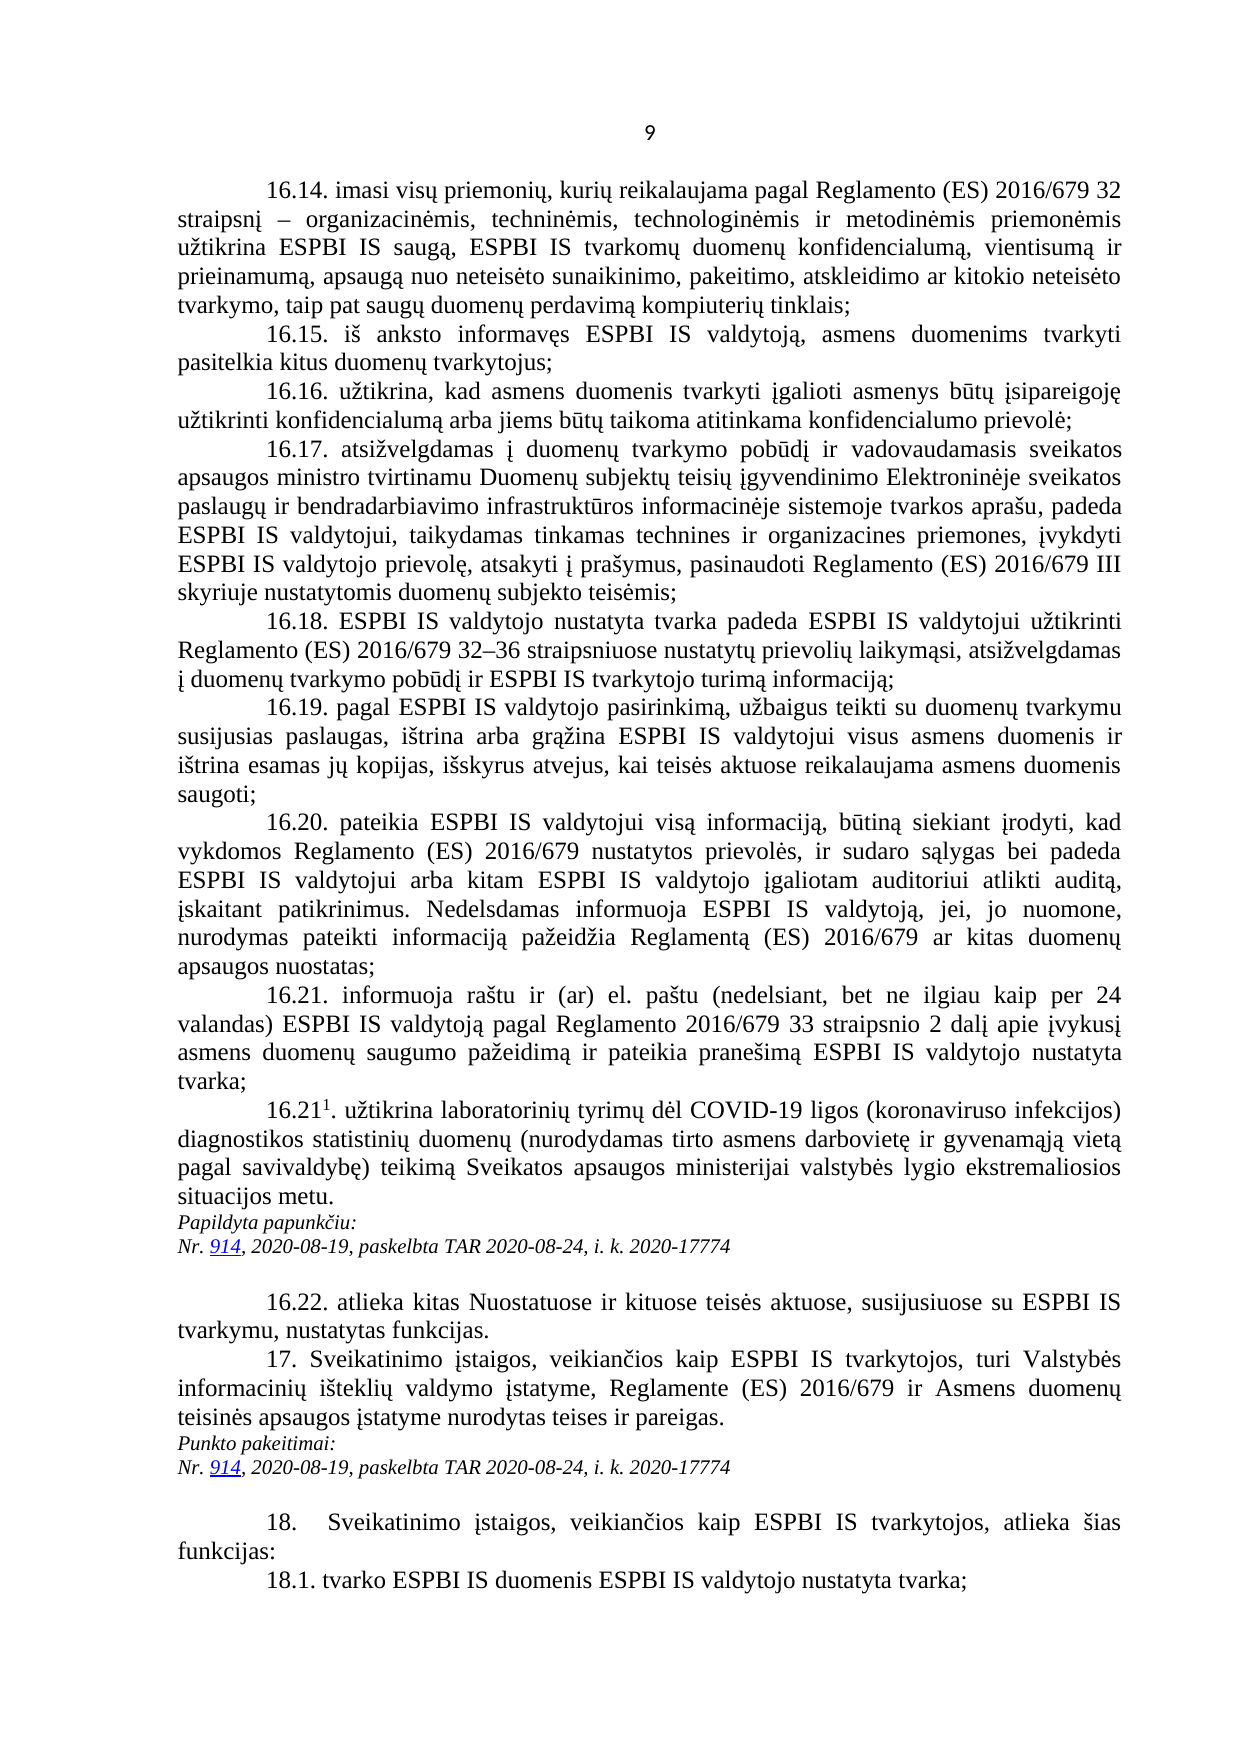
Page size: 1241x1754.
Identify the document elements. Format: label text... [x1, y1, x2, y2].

text 16.211. užtikrina laboratorinių tyrimų dėl COVID-19 ligos (koronaviruso infekcijos) diagnostikos statistinių duomenų (nurodydamas tirto asmens darbovietę ir gyvenamąją vietą pagal savivaldybę) teikimą Sveikatos apsaugos ministerijai valstybės lygio ekstremaliosios situacijos metu. [177, 1095, 1122, 1210]
text 16.15. iš anksto informavęs ESPBI IS valdytoją, asmens duomenims tvarkyti pasitelkia kitus duomenų tvarkytojus; [177, 319, 1122, 376]
text 18. Sveikatinimo įstaigos, veikiančios kaip ESPBI IS tvarkytojos, atlieka šias funkcijas: [177, 1507, 1122, 1565]
text 16.19. pagal ESPBI IS valdytojo pasirinkimą, užbaigus teikti su duomenų tvarkymu susijusias paslaugas, ištrina arba grąžina ESPBI IS valdytojui visus asmens duomenis ir ištrina esamas jų kopijas, išskyrus atvejus, kai teisės aktuose reikalaujama asmens duomenis saugoti; [177, 692, 1122, 807]
text 16.20. pateikia ESPBI IS valdytojui visą informaciją, būtiną siekiant įrodyti, kad vykdomos Reglamento (ES) 2016/679 nustatytos prievolės, ir sudaro sąlygas bei padeda ESPBI IS valdytojui arba kitam ESPBI IS valdytojo įgaliotam auditoriui atlikti auditą, įskaitant patikrinimus. Nedelsdamas informuoja ESPBI IS valdytoją, jei, jo nuomone, nurodymas pateikti informaciją pažeidžia Reglamentą (ES) 2016/679 ar kitas duomenų apsaugos nuostatas; [177, 807, 1122, 980]
text Papildyta papunkčiu: [177, 1210, 1122, 1234]
text 16.22. atlieka kitas Nuostatuose ir kituose teisės aktuose, susijusiuose su ESPBI IS tvarkymu, nustatytas funkcijas. [177, 1287, 1122, 1344]
text 16.14. imasi visų priemonių, kurių reikalaujama pagal Reglamento (ES) 2016/679 32 straipsnį – organizacinėmis, techninėmis, technologinėmis ir metodinėmis priemonėmis užtikrina ESPBI IS saugą, ESPBI IS tvarkomų duomenų konfidencialumą, vientisumą ir prieinamumą, apsaugą nuo neteisėto sunaikinimo, pakeitimo, atskleidimo ar kitokio neteisėto tvarkymo, taip pat saugų duomenų perdavimą kompiuterių tinklais; [177, 175, 1122, 319]
text 16.16. užtikrina, kad asmens duomenis tvarkyti įgalioti asmenys būtų įsipareigoję užtikrinti konfidencialumą arba jiems būtų taikoma atitinkama konfidencialumo prievolė; [177, 376, 1122, 434]
text Nr. 914, 2020-08-19, paskelbta TAR 2020-08-24, i. k. 2020-17774 [177, 1454, 1122, 1479]
text 17. Sveikatinimo įstaigos, veikiančios kaip ESPBI IS tvarkytojos, turi Valstybės informacinių išteklių valdymo įstatyme, Reglamente (ES) 2016/679 ir Asmens duomenų teisinės apsaugos įstatyme nurodytas teises ir pareigas. [177, 1344, 1122, 1431]
text 16.17. atsižvelgdamas į duomenų tvarkymo pobūdį ir vadovaudamasis sveikatos apsaugos ministro tvirtinamu Duomenų subjektų teisių įgyvendinimo Elektroninėje sveikatos paslaugų ir bendradarbiavimo infrastruktūros informacinėje sistemoje tvarkos aprašu, padeda ESPBI IS valdytojui, taikydamas tinkamas technines ir organizacines priemones, įvykdyti ESPBI IS valdytojo prievolę, atsakyti į prašymus, pasinaudoti Reglamento (ES) 2016/679 III skyriuje nustatytomis duomenų subjekto teisėmis; [177, 434, 1122, 606]
text 18.1. tvarko ESPBI IS duomenis ESPBI IS valdytojo nustatyta tvarka; [177, 1565, 1122, 1594]
text Punkto pakeitimai: [177, 1431, 1122, 1454]
text 16.21. informuoja raštu ir (ar) el. paštu (nedelsiant, bet ne ilgiau kaip per 24 valandas) ESPBI IS valdytoją pagal Reglamento 2016/679 33 straipsnio 2 dalį apie įvykusį asmens duomenų saugumo pažeidimą ir pateikia pranešimą ESPBI IS valdytojo nustatyta tvarka; [177, 980, 1122, 1095]
text 16.18. ESPBI IS valdytojo nustatyta tvarka padeda ESPBI IS valdytojui užtikrinti Reglamento (ES) 2016/679 32–36 straipsniuose nustatytų prievolių laikymąsi, atsižvelgdamas į duomenų tvarkymo pobūdį ir ESPBI IS tvarkytojo turimą informaciją; [177, 606, 1122, 692]
text Nr. 914, 2020-08-19, paskelbta TAR 2020-08-24, i. k. 2020-17774 [177, 1234, 1122, 1258]
